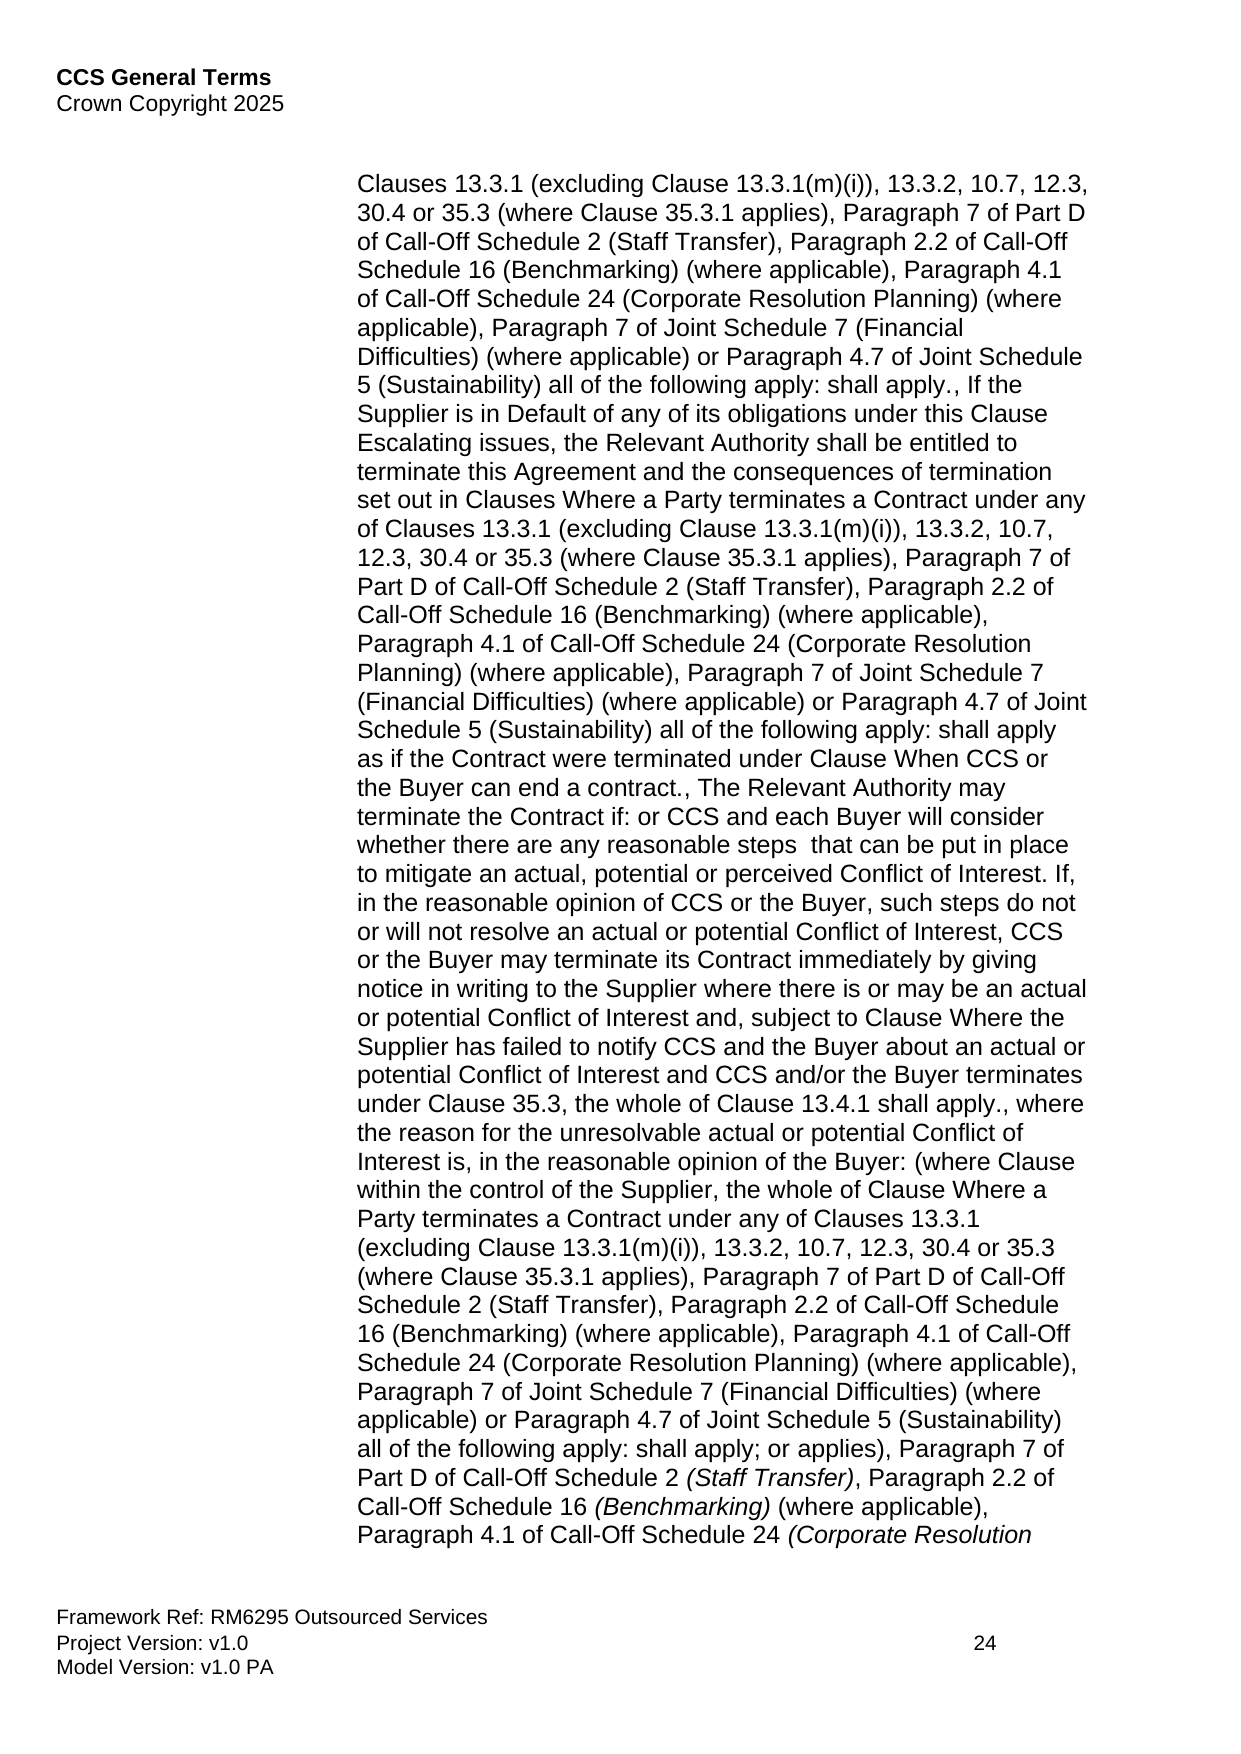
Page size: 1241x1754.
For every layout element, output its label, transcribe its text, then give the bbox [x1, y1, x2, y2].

list Where a Party terminates a Contract under any of Clauses 13.3.1 (excluding Clause 13.3.1(m)(i)), 13.3.2, 10.7, 12.3, 30.4 or 35.3 (where Clause 35.3.1 applies), Paragraph 7 of Part D of Call-Off Schedule 2 (Staff Transfer), Paragraph 2.2 of Call-Off Schedule 16 (Benchmarking) (where applicable), Paragraph 4.1 of Call-Off Schedule 24 (Corporate Resolution Planning) (where applicable), Paragraph 7 of Joint Schedule 7 (Financial Difficulties) (where applicable) or Paragraph 4.7 of Joint Schedule 5 (Sustainability) all of the following apply: [268, 169, 1090, 1549]
